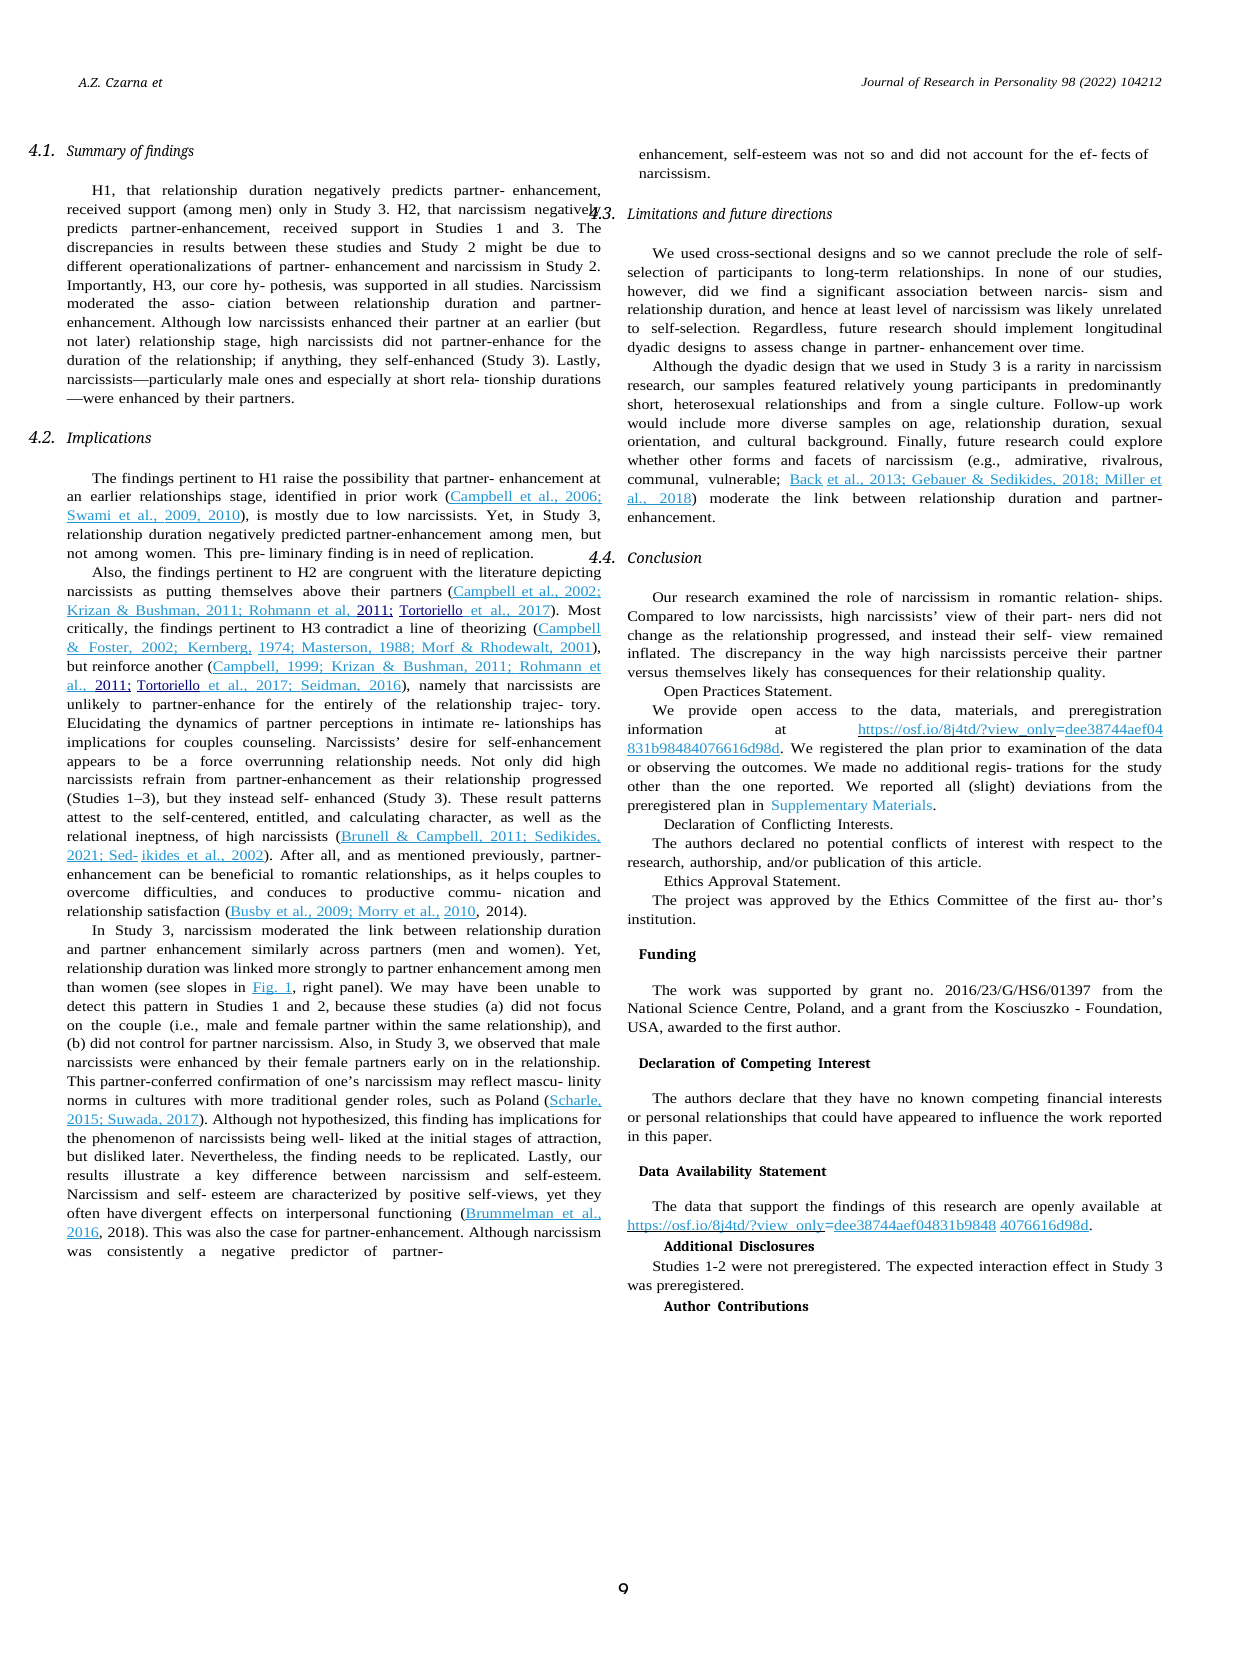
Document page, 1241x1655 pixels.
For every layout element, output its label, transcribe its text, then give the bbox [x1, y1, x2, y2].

text We used cross-sectional designs and so we cannot preclude the role of self-selection of participants to long-term relationships. In none of our studies, however, did we find a significant association between narcis- sism and relationship duration, and hence at least level of narcissism was likely unrelated to self-selection. Regardless, future research should implement longitudinal dyadic designs to assess change in partner- enhancement over time. [627, 244, 1162, 356]
text The project was approved by the Ethics Committee of the first au- thor’s institution. [627, 892, 1162, 927]
text enhancement, self-esteem was not so and did not account for the ef- fects of narcissism. [639, 146, 1176, 181]
list Summary of findings [28, 139, 601, 162]
text H1, that relationship duration negatively predicts partner- enhancement, received support (among men) only in Study 3. H2, that narcissism negatively predicts partner-enhancement, received support in Studies 1 and 3. The discrepancies in results between these studies and Study 2 might be due to different operationalizations of partner- enhancement and narcissism in Study 2. Importantly, H3, our core hy- pothesis, was supported in all studies. Narcissism moderated the asso- ciation between relationship duration and partner-enhancement. Although low narcissists enhanced their partner at an earlier (but not later) relationship stage, high narcissists did not partner-enhance for the duration of the relationship; if anything, they self-enhanced (Study 3). Lastly, narcissists—particularly male ones and especially at short rela- tionship durations—were enhanced by their partners. [67, 182, 601, 406]
subtitle Data Availability Statement [639, 1163, 1176, 1180]
text Our research examined the role of narcissism in romantic relation- ships. Compared to low narcissists, high narcissists’ view of their part- ners did not change as the relationship progressed, and instead their self- view remained inflated. The discrepancy in the way high narcissists perceive their partner versus themselves likely has consequences for their relationship quality. [627, 588, 1163, 681]
text We provide open access to the data, materials, and preregistration information at https://osf.io/8j4td/?view_only=dee38744aef04 831b98484076616d98d. We registered the plan prior to examination of the data or observing the outcomes. We made no additional regis- trations for the study other than the one reported. We reported all (slight) deviations from the preregistered plan in Supplementary Materials. [627, 702, 1163, 813]
subtitle Declaration of Competing Interest [639, 1055, 1176, 1072]
text Although the dyadic design that we used in Study 3 is a rarity in narcissism research, our samples featured relatively young participants in predominantly short, heterosexual relationships and from a single culture. Follow-up work would include more diverse samples on age, relationship duration, sexual orientation, and cultural background. Finally, future research could explore whether other forms and facets of narcissism (e.g., admirative, rivalrous, communal, vulnerable; Back et al., 2013; Gebauer & Sedikides, 2018; Miller et al., 2018) moderate the link between relationship duration and partner-enhancement. [627, 358, 1162, 525]
text The data that support the findings of this research are openly available at https://osf.io/8j4td/?view_only=dee38744aef04831b9848 4076616d98d. [627, 1198, 1163, 1233]
list Limitations and future directions [614, 201, 1176, 224]
text The findings pertinent to H1 raise the possibility that partner- enhancement at an earlier relationships stage, identified in prior work (Campbell et al., 2006; Swami et al., 2009, 2010), is mostly due to low narcissists. Yet, in Study 3, relationship duration negatively predicted partner-enhancement among men, but not among women. This pre- liminary finding is in need of replication. [67, 469, 601, 562]
text The authors declare that they have no known competing financial interests or personal relationships that could have appeared to influence the work reported in this paper. [627, 1090, 1162, 1144]
text The authors declared no potential conflicts of interest with respect to the research, authorship, and/or publication of this article. [627, 835, 1162, 870]
list Conclusion [614, 545, 1176, 568]
text Also, the findings pertinent to H2 are congruent with the literature depicting narcissists as putting themselves above their partners (Campbell et al., 2002; Krizan & Bushman, 2011; Rohmann et al, 2011; Tortoriello et al., 2017). Most critically, the findings pertinent to H3 contradict a line of theorizing (Campbell & Foster, 2002; Kernberg, 1974; Masterson, 1988; Morf & Rhodewalt, 2001), but reinforce another (Campbell, 1999; Krizan & Bushman, 2011; Rohmann et al., 2011; Tortoriello et al., 2017; Seidman, 2016), namely that narcissists are unlikely to partner-enhance for the entirely of the relationship trajec- tory. Elucidating the dynamics of partner perceptions in intimate re- lationships has implications for couples counseling. Narcissists’ desire for self-enhancement appears to be a force overrunning relationship needs. Not only did high narcissists refrain from partner-enhancement as their relationship progressed (Studies 1–3), but they instead self- enhanced (Study 3). These result patterns attest to the self-centered, entitled, and calculating character, as well as the relational ineptness, of high narcissists (Brunell & Campbell, 2011; Sedikides, 2021; Sed- ikides et al., 2002). After all, and as mentioned previously, partner- enhancement can be beneficial to romantic relationships, as it helps couples to overcome difficulties, and conduces to productive commu- nication and relationship satisfaction (Busby et al., 2009; Morry et al., 2010, 2014). [67, 564, 601, 920]
subtitle Funding [639, 947, 1176, 963]
subtitle Author Contributions [663, 1295, 1176, 1315]
subtitle Additional Disclosures [663, 1236, 1176, 1255]
text Declaration of Conflicting Interests. [663, 816, 1176, 832]
text The work was supported by grant no. 2016/23/G/HS6/01397 from the National Science Centre, Poland, and a grant from the Kosciuszko - Foundation, USA, awarded to the first author. [627, 981, 1163, 1036]
text Ethics Approval Statement. [663, 872, 1176, 889]
text Open Practices Statement. [663, 683, 1176, 700]
list Implications [28, 426, 601, 449]
text Studies 1-2 were not preregistered. The expected interaction effect in Study 3 was preregistered. [627, 1258, 1162, 1293]
text In Study 3, narcissism moderated the link between relationship duration and partner enhancement similarly across partners (men and women). Yet, relationship duration was linked more strongly to partner enhancement among men than women (see slopes in Fig. 1, right panel). We may have been unable to detect this pattern in Studies 1 and 2, because these studies (a) did not focus on the couple (i.e., male and female partner within the same relationship), and (b) did not control for partner narcissism. Also, in Study 3, we observed that male narcissists were enhanced by their female partners early on in the relationship. This partner-conferred confirmation of one’s narcissism may reflect mascu- linity norms in cultures with more traditional gender roles, such as Poland (Scharle, 2015; Suwada, 2017). Although not hypothesized, this finding has implications for the phenomenon of narcissists being well- liked at the initial stages of attraction, but disliked later. Nevertheless, the finding needs to be replicated. Lastly, our results illustrate a key difference between narcissism and self-esteem. Narcissism and self- esteem are characterized by positive self-views, yet they often have divergent effects on interpersonal functioning (Brummelman et al., 2016, 2018). This was also the case for partner-enhancement. Although narcissism was consistently a negative predictor of partner- [67, 922, 601, 1259]
